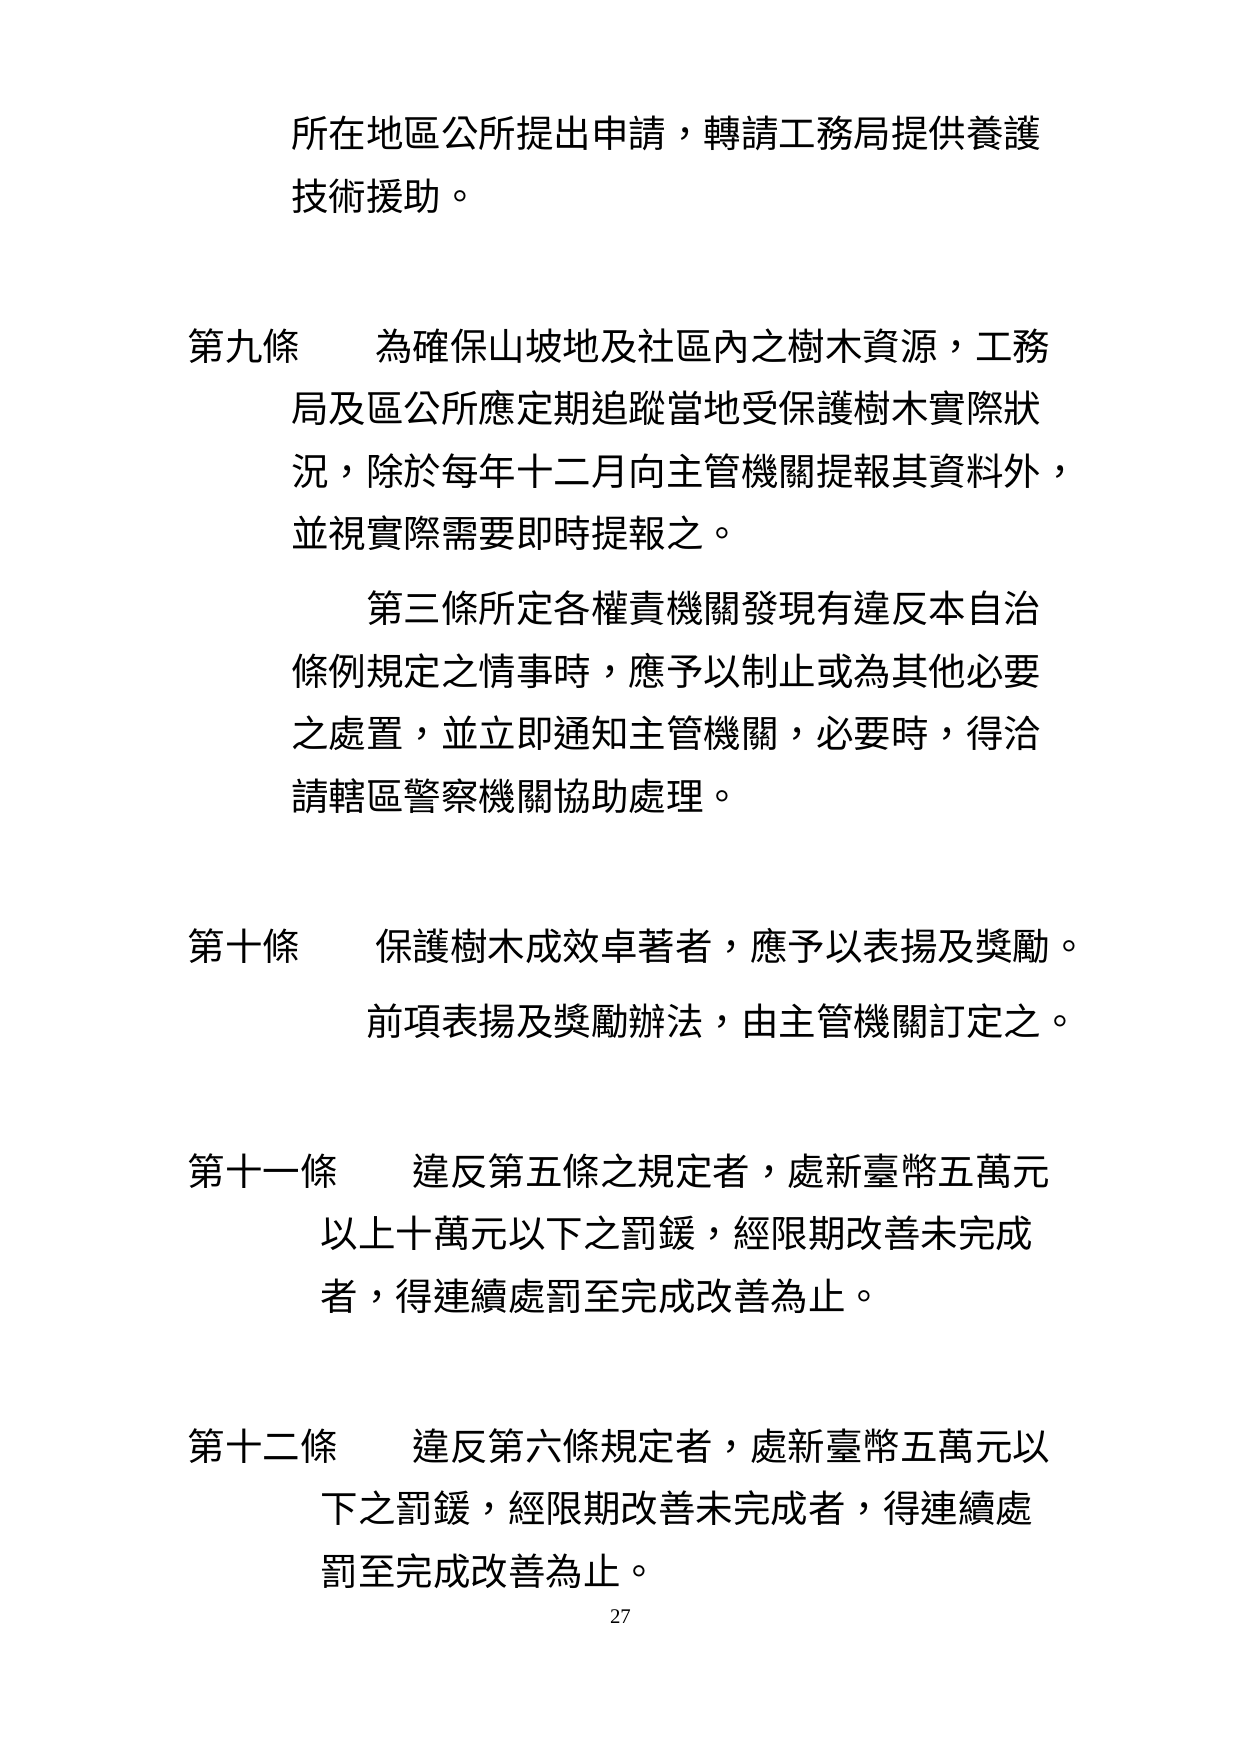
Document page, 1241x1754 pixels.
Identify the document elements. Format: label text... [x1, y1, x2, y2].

text 所在地區公所提出申請，轉請工務局提供養護技術援助。 [188, 89, 1053, 214]
text 第九條 為確保山坡地及社區內之樹木資源，工務局及區公所應定期追蹤當地受保護樹木實際狀況，除於每年十二月向主管機關提報其資料外，並視實際需要即時提報之。 [188, 302, 1053, 552]
text 前項表揚及獎勵辦法，由主管機關訂定之。 [291, 977, 1053, 1039]
text 第十一條 違反第五條之規定者，處新臺幣五萬元以上十萬元以下之罰鍰，經限期改善未完成者，得連續處罰至完成改善為止。 [187, 1127, 1053, 1314]
text 第十條 保護樹木成效卓著者，應予以表揚及獎勵。 [188, 902, 1053, 964]
text 第十二條 違反第六條規定者，處新臺幣五萬元以下之罰鍰，經限期改善未完成者，得連續處罰至完成改善為止。 [187, 1402, 1053, 1589]
text 第三條所定各權責機關發現有違反本自治條例規定之情事時，應予以制止或為其他必要之處置，並立即通知主管機關，必要時，得洽請轄區警察機關協助處理。 [291, 564, 1053, 814]
